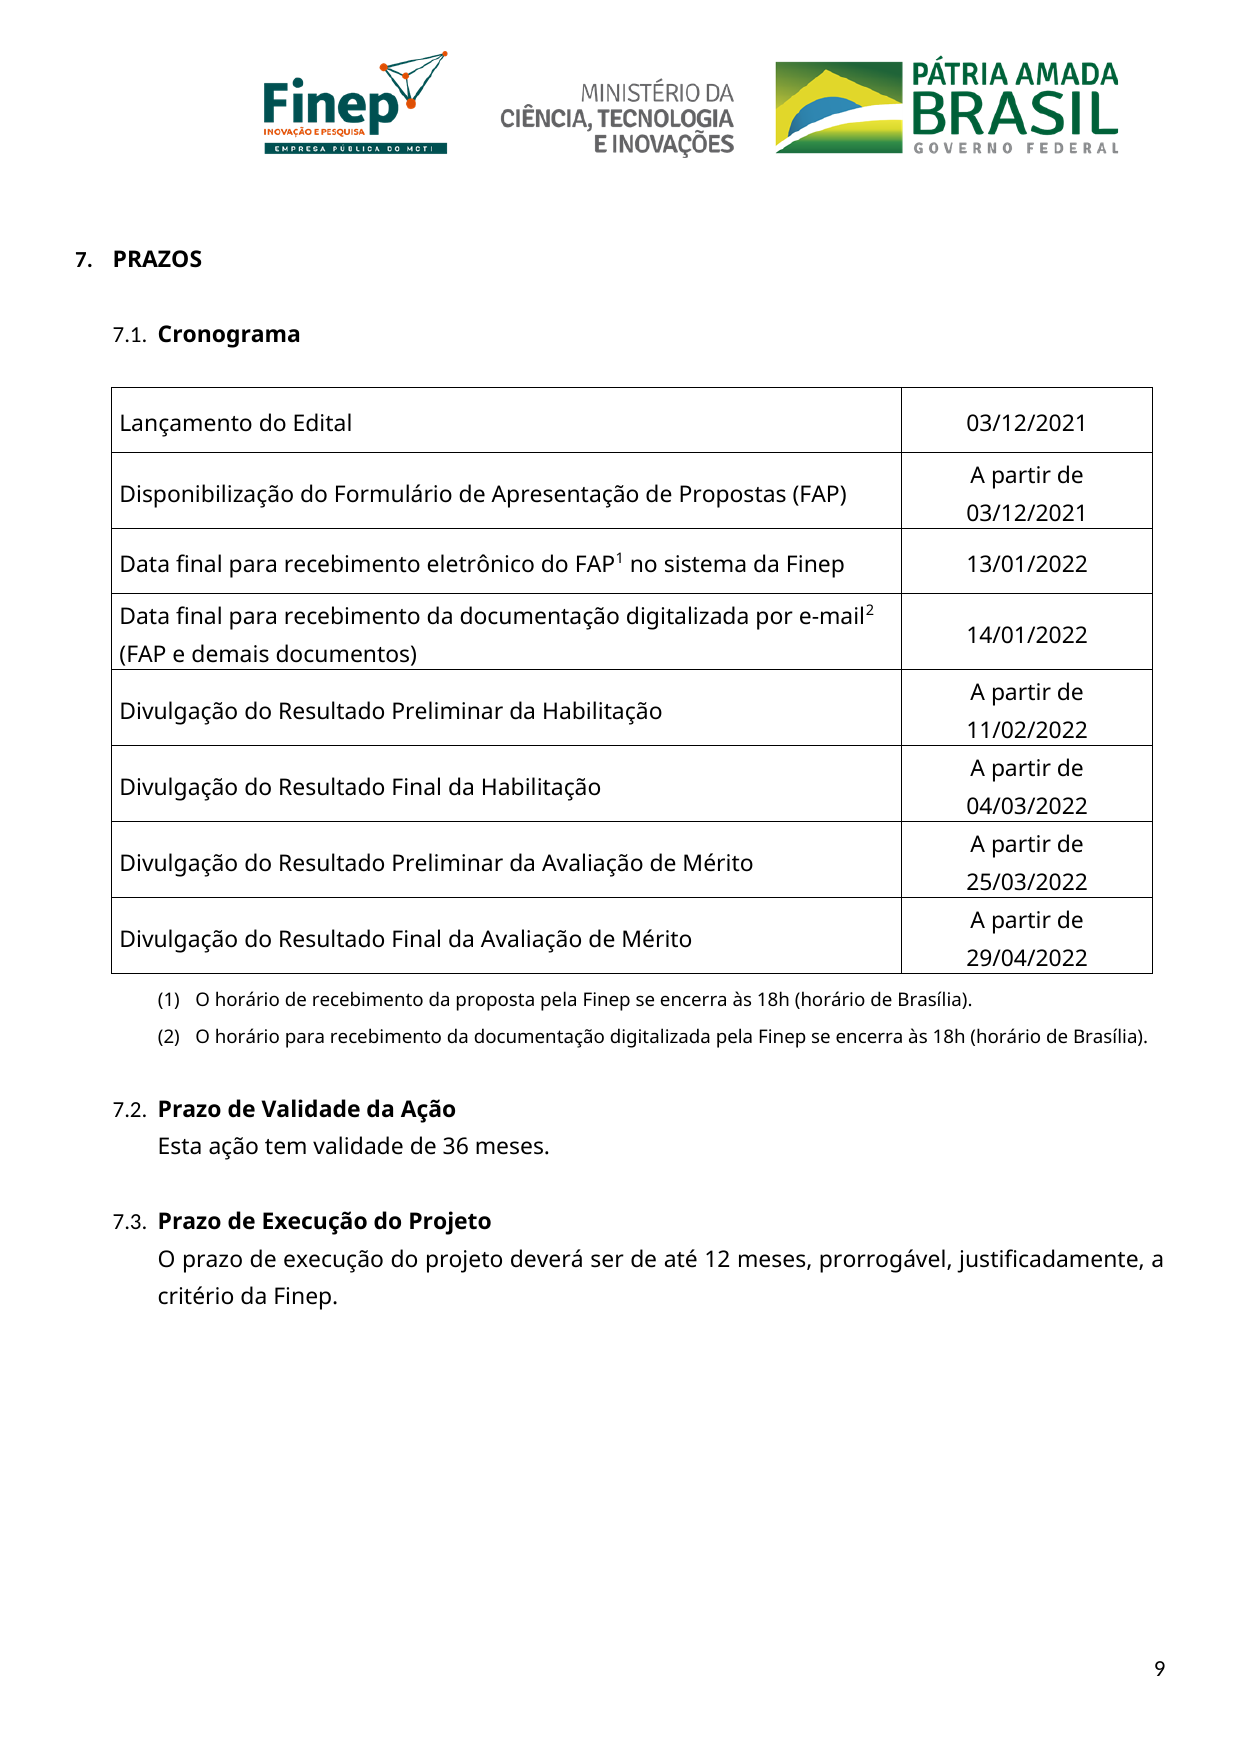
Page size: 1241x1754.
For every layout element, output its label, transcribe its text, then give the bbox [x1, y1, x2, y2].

table_cell Disponibilização do Formulário de Apresentação de Propostas (FAP) [112, 453, 901, 528]
table_cell Divulgação do Resultado Preliminar da Avaliação de Mérito [112, 822, 901, 897]
table_cell 14/01/2022 [902, 594, 1152, 669]
list Esta ação tem validade de 36 meses. [157, 1124, 1165, 1162]
table_cell A partir de 25/03/2022 [902, 822, 1152, 897]
table_cell A partir de 11/02/2022 [902, 670, 1152, 745]
list O horário de recebimento da proposta pela Finep se encerra às 18h (horário de Brasília). [158, 974, 1165, 1012]
table_cell 13/01/2022 [902, 529, 1152, 593]
table_cell A partir de 04/03/2022 [902, 746, 1152, 821]
list Prazo de Validade da Ação [112, 1087, 1165, 1124]
table_cell Data final para recebimento eletrônico do FAP1 no sistema da Finep [112, 529, 901, 593]
table_cell Divulgação do Resultado Final da Habilitação [112, 746, 901, 821]
list Prazo de Execução do Projeto [112, 1199, 1165, 1237]
list O horário para recebimento da documentação digitalizada pela Finep se encerra às 18h (horário de Brasília). [158, 1012, 1165, 1049]
table_cell Divulgação do Resultado Final da Avaliação de Mérito [112, 898, 901, 973]
table_cell Data final para recebimento da documentação digitalizada por e-mail2 (FAP e demais documentos) [112, 594, 901, 669]
list Cronograma [112, 312, 1165, 349]
table_cell A partir de 29/04/2022 [902, 898, 1152, 973]
table_header Lançamento do Edital [112, 388, 901, 452]
table_header 03/12/2021 [902, 388, 1152, 452]
table_cell A partir de 03/12/2021 [902, 453, 1152, 528]
table_cell Divulgação do Resultado Preliminar da Habilitação [112, 670, 901, 745]
list PRAZOS [75, 237, 1165, 274]
list O prazo de execução do projeto deverá ser de até 12 meses, prorrogável, justificadamente, a critério da Finep. [157, 1237, 1165, 1312]
